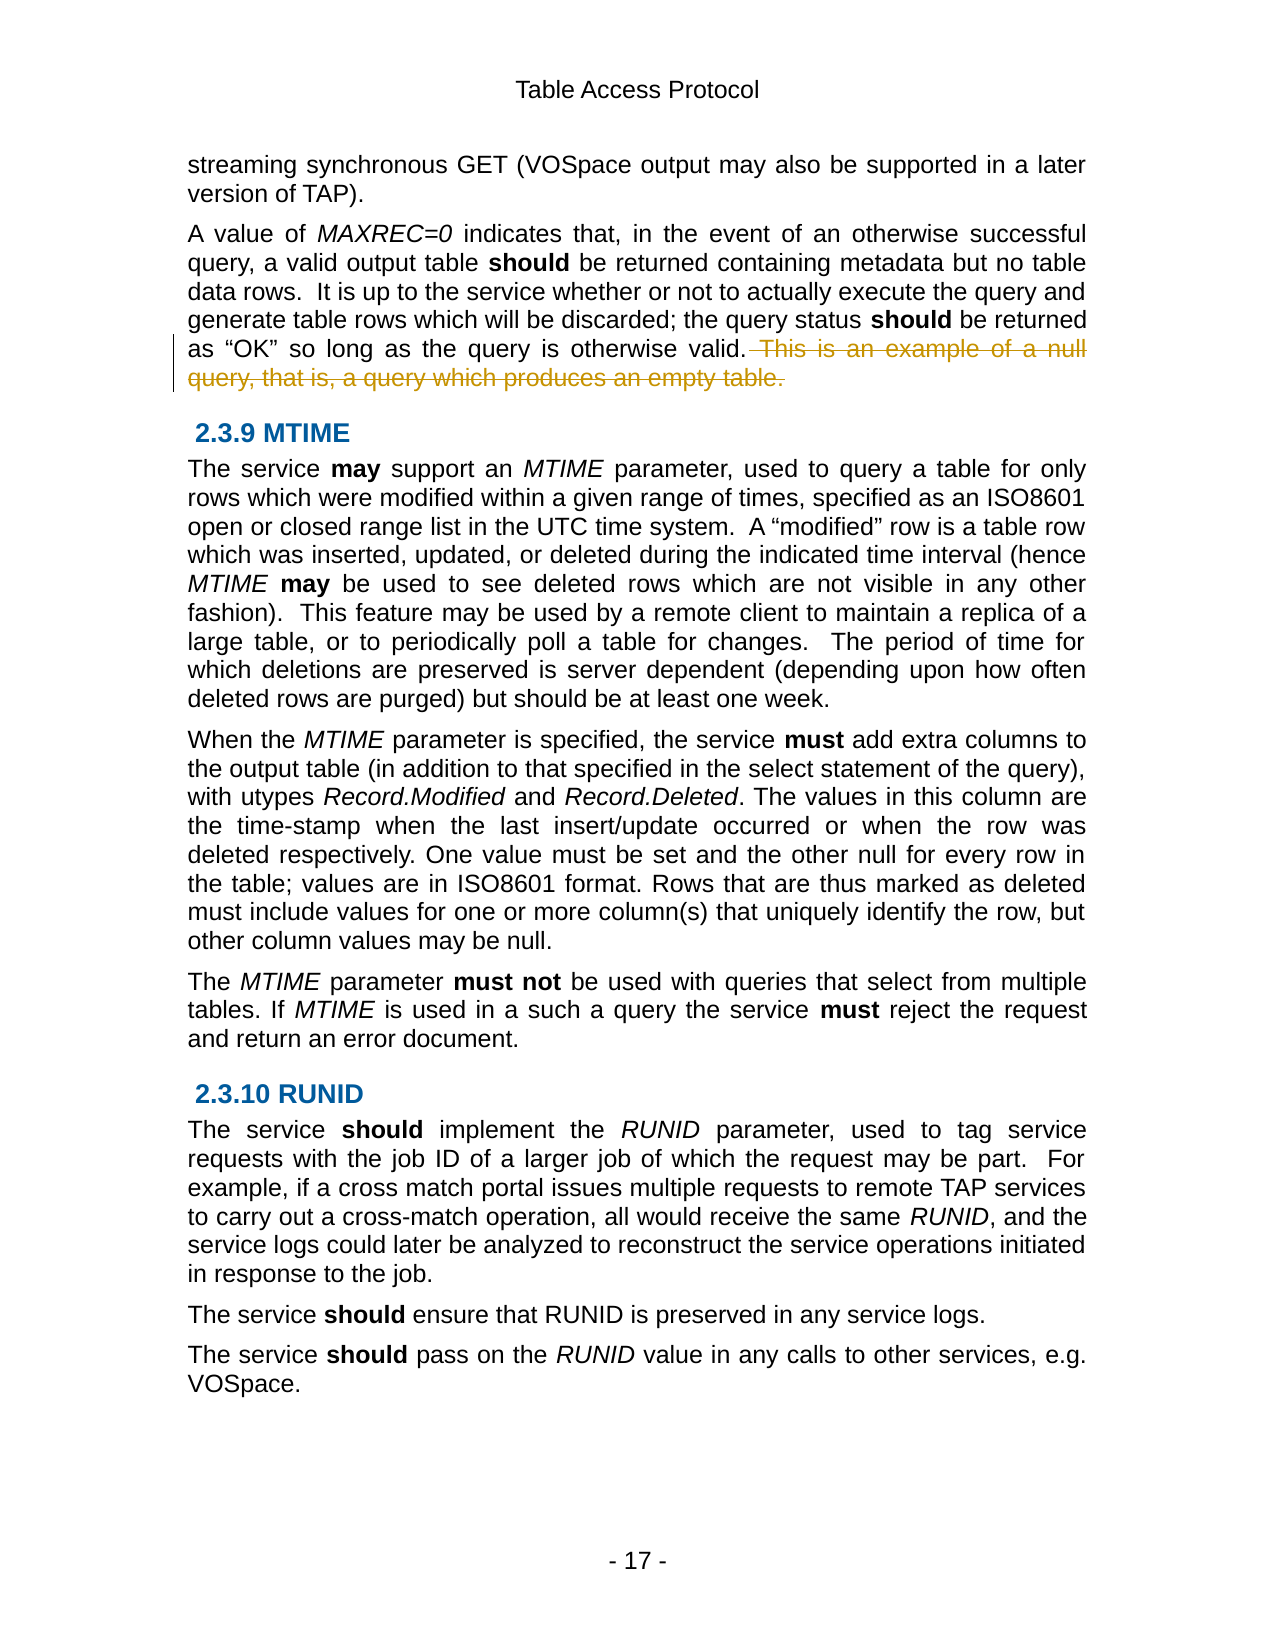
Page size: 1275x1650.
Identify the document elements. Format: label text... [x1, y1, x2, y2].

text A value of MAXREC=0 indicates that, in the event of an otherwise successful query, a valid output table should be returned containing metadata but no table data rows. It is up to the service whether or not to actually execute the query and generate table rows which will be discarded; the query status should be returned as “OK” so long as the query is otherwise valid. [187, 219, 1087, 392]
text The service may support an MTIME parameter, used to query a table for only rows which were modified within a given range of times, specified as an ISO8601 open or closed range list in the UTC time system. A “modified” row is a table row which was inserted, updated, or deleted during the indicated time interval (hence MTIME may be used to see deleted rows which are not visible in any other fashion). This feature may be used by a remote client to maintain a replica of a large table, or to periodically poll a table for changes. The period of time for which deletions are preserved is server dependent (depending upon how often deleted rows are purged) but should be at least one week. [187, 454, 1087, 713]
text The service should implement the RUNID parameter, used to tag service requests with the job ID of a larger job of which the request may be part. For example, if a cross match portal issues multiple requests to remote TAP services to carry out a cross-match operation, all would receive the same RUNID, and the service logs could later be analyzed to reconstruct the service operations initiated in response to the job. [187, 1115, 1087, 1288]
text The MTIME parameter must not be used with queries that select from multiple tables. If MTIME is used in a such a query the service must reject the request and return an error document. [187, 967, 1087, 1053]
text The service should ensure that RUNID is preserved in any service logs. [187, 1299, 1087, 1328]
subtitle MTIME [187, 417, 1087, 448]
text streaming synchronous GET (VOSpace output may also be supported in a later version of TAP). [187, 150, 1087, 207]
subtitle RUNID [187, 1078, 1087, 1109]
text When the MTIME parameter is specified, the service must add extra columns to the output table (in addition to that specified in the select statement of the query), with utypes Record.Modified and Record.Deleted. The values in this column are the time-stamp when the last insert/update occurred or when the row was deleted respectively. One value must be set and the other null for every row in the table; values are in ISO8601 format. Rows that are thus marked as deleted must include values for one or more column(s) that uniquely identify the row, but other column values may be null. [187, 725, 1087, 955]
text The service should pass on the RUNID value in any calls to other services, e.g. VOSpace. [187, 1340, 1087, 1398]
